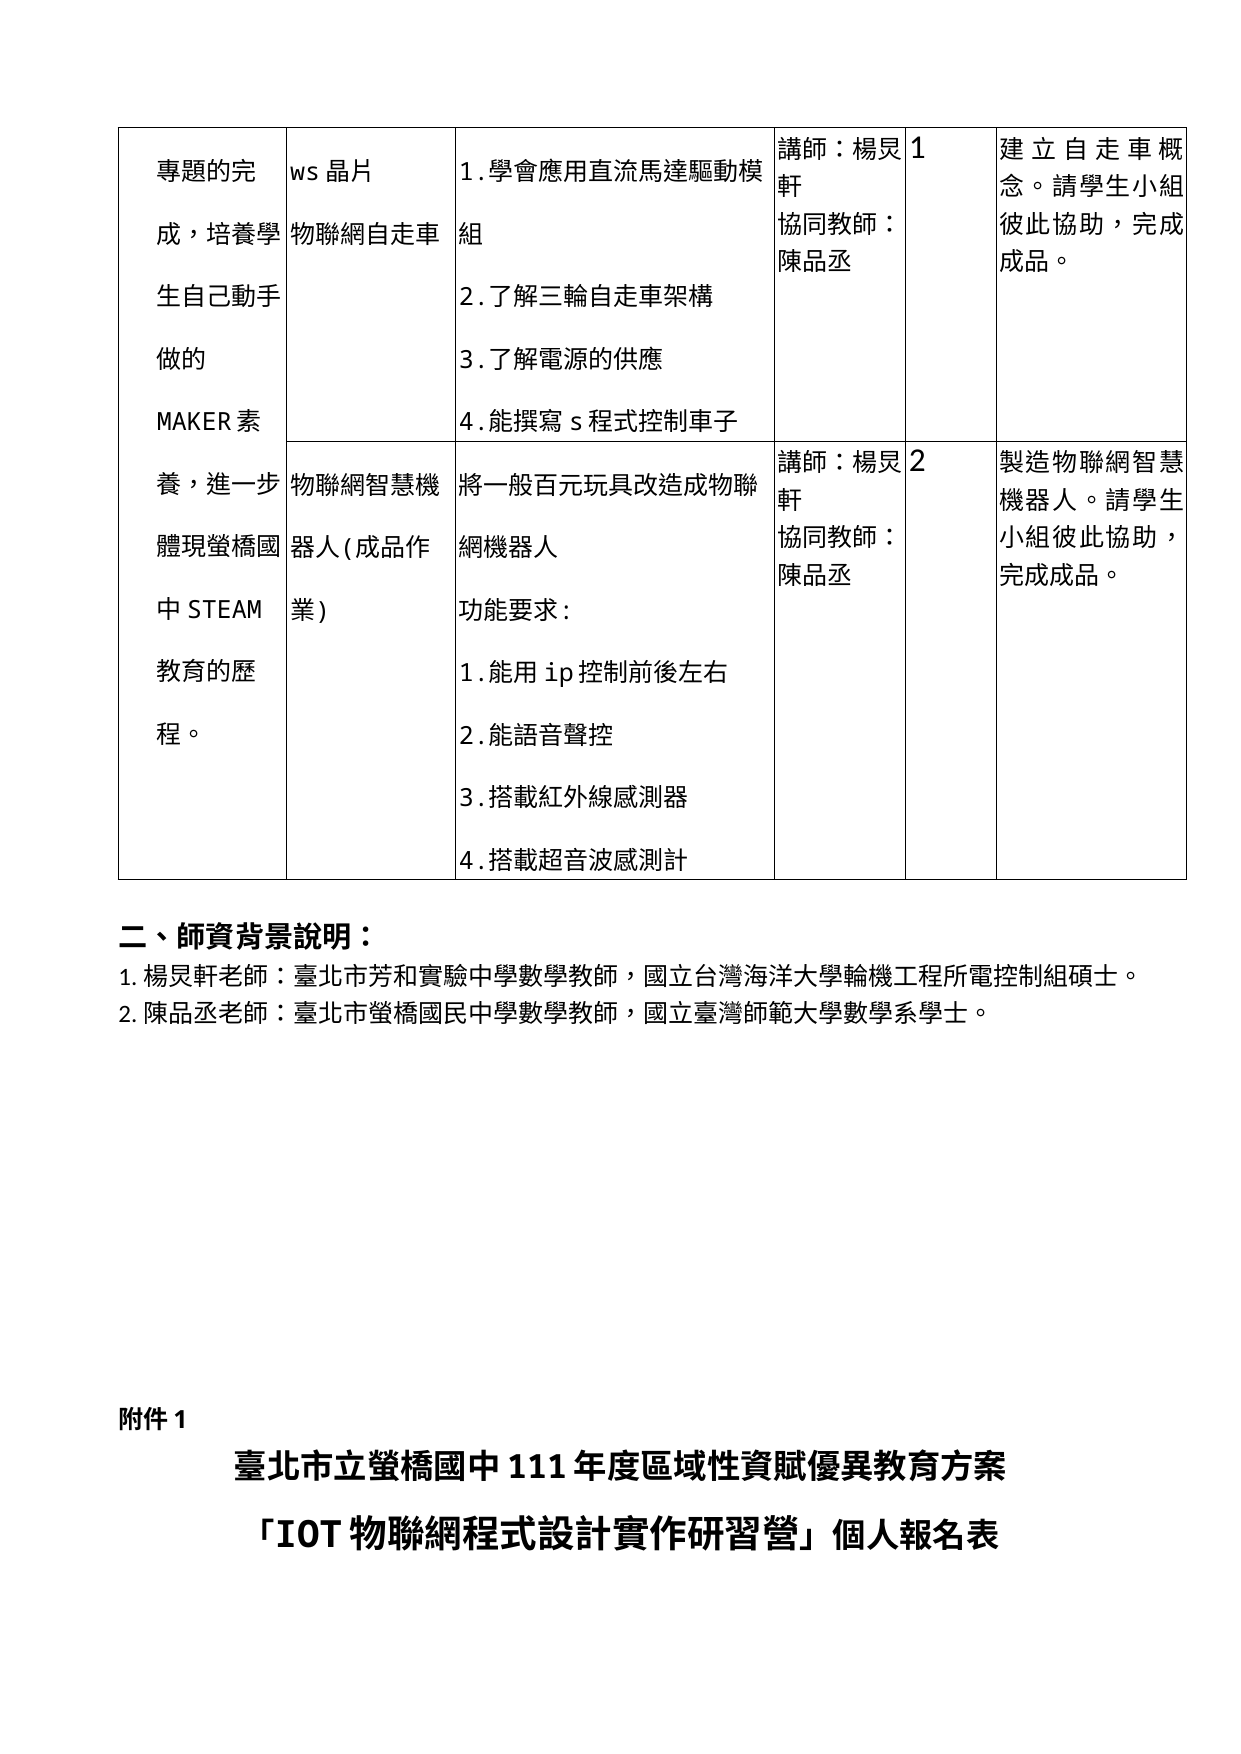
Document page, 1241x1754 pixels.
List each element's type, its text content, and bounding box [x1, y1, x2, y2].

table_cell 製造物聯網智慧機器人。請學生小組彼此協助，完成成品。 [997, 442, 1186, 879]
text 臺北市立螢橋國中111年度區域性資賦優異教育方案 [118, 1435, 1122, 1489]
table_cell 建立自走車概念。請學生小組彼此協助，完成成品。 [997, 128, 1186, 441]
text 二、師資背景說明： [118, 918, 1122, 955]
text 1. 楊炅軒老師：臺北市芳和實驗中學數學教師，國立台灣海洋大學輪機工程所電控制組碩士。 [118, 955, 1122, 993]
table_cell 物聯網智慧機器人(成品作業) [287, 442, 455, 879]
table_cell 講師：楊炅軒 協同教師：陳品丞 [775, 128, 905, 441]
table_cell 專題的完成，培養學生自己動手做的MAKER素養，進一步體現螢橋國中STEAM教育的歷程。 [119, 128, 286, 879]
table_cell 1 [906, 128, 996, 441]
text 附件1 [118, 1399, 1122, 1435]
table_cell 2 [906, 442, 996, 879]
text 「IOT物聯網程式設計實作研習營」個人報名表 [118, 1489, 1122, 1552]
table_cell 1.學會應用直流馬達驅動模組 2.了解三輪自走車架構 3.了解電源的供應 4.能撰寫s程式控制車子 [456, 128, 774, 441]
table_cell ws晶片 物聯網自走車 [287, 128, 455, 441]
text 2. 陳品丞老師：臺北市螢橋國民中學數學教師，國立臺灣師範大學數學系學士。 [118, 993, 1122, 1030]
table_cell 講師：楊炅軒 協同教師：陳品丞 [775, 442, 905, 879]
table_cell 將一般百元玩具改造成物聯網機器人 功能要求: 1.能用ip控制前後左右 2.能語音聲控 3.搭載紅外線感測器 4.搭載超音波感測計 [456, 442, 774, 879]
